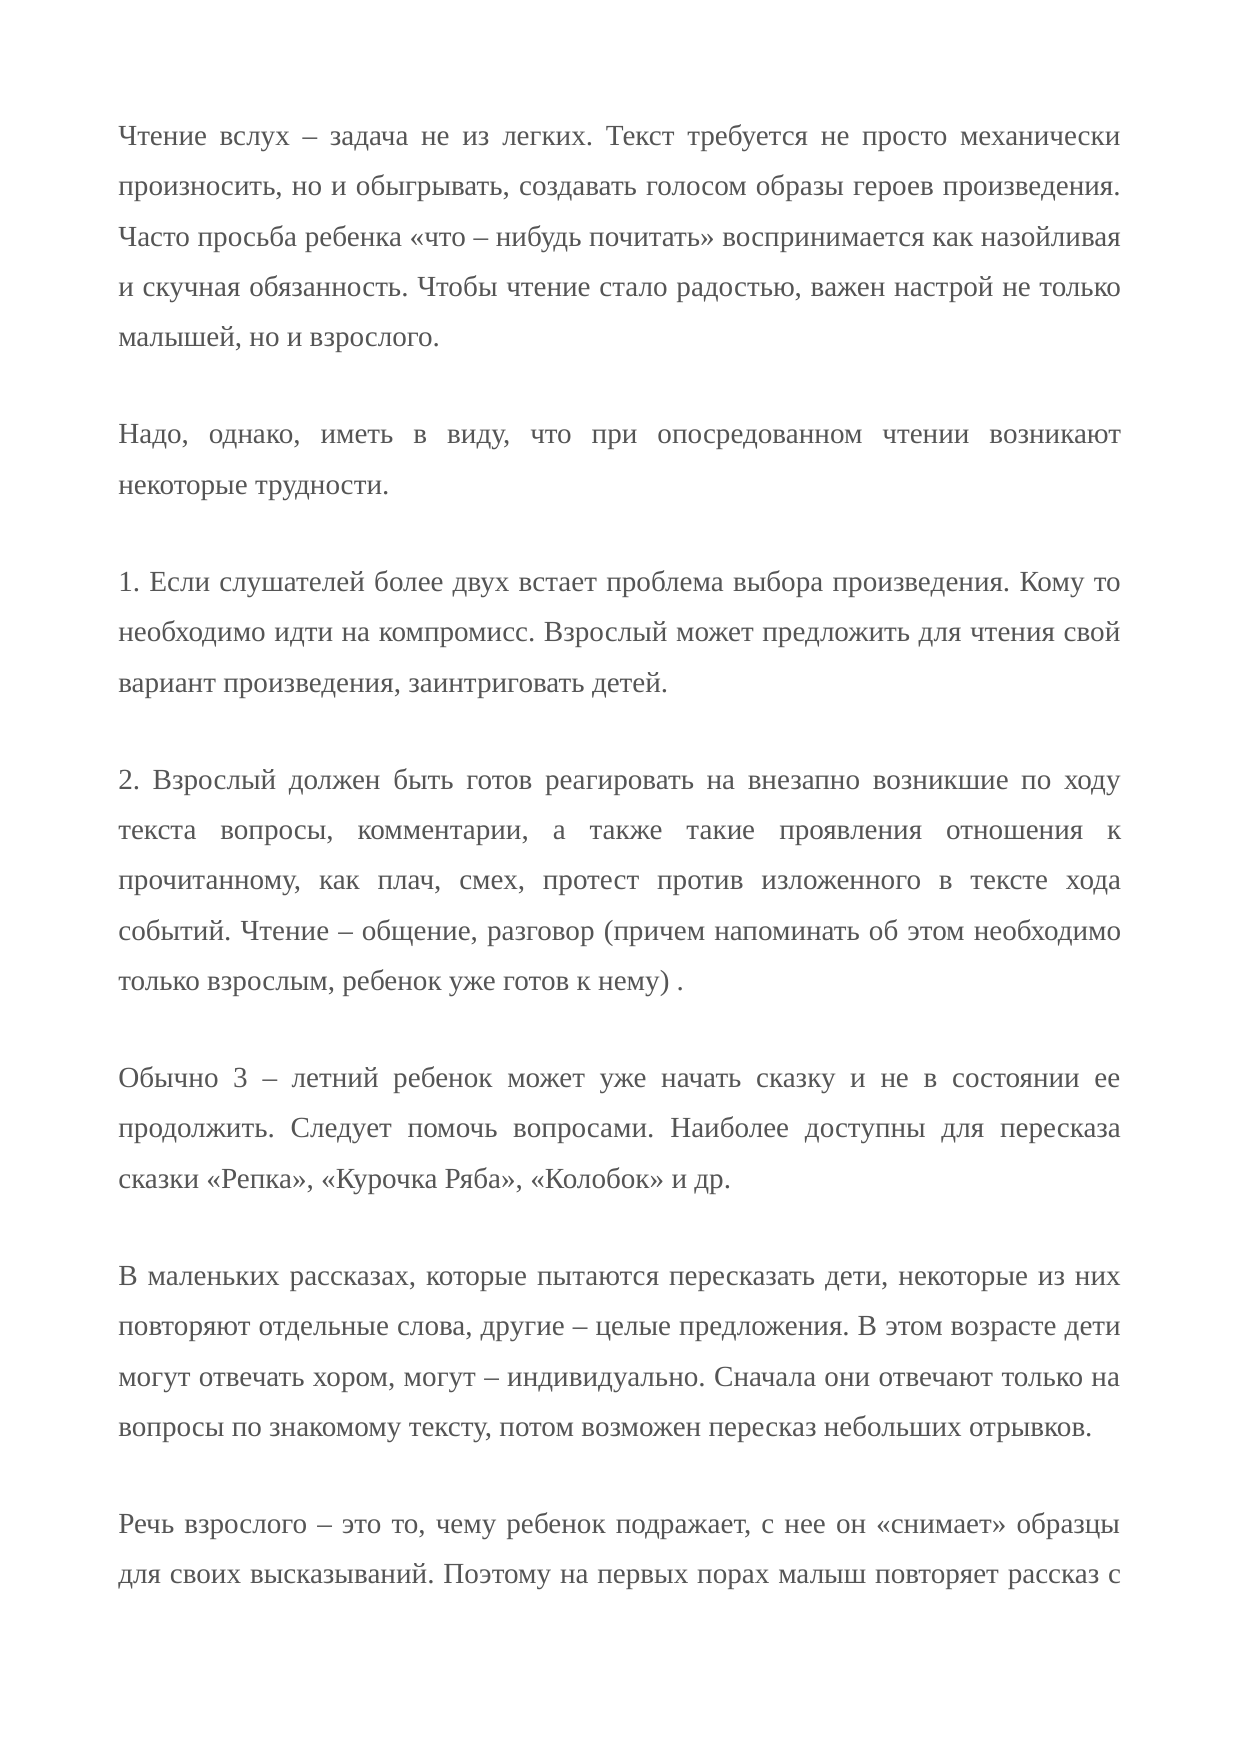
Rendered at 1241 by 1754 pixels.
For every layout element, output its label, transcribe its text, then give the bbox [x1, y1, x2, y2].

text Речь взрослого – это то, чему ребенок подражает, с нее он «снимает» образцы для своих высказываний. Поэтому на первых порах малыш повторяет рассказ с [118, 1506, 1122, 1590]
text В маленьких рассказах, которые пытаются пересказать дети, некоторые из них повторяют отдельные слова, другие – целые предложения. В этом возрасте дети могут отвечать хором, могут – индивидуально. Сначала они отвечают только на вопросы по знакомому тексту, потом возможен пересказ небольших отрывков. [118, 1258, 1122, 1443]
text Надо, однако, иметь в виду, что при опосредованном чтении возникают некоторые трудности. [118, 417, 1122, 500]
text 1. Если слушателей более двух встает проблема выбора произведения. Кому то необходимо идти на компромисс. Взрослый может предложить для чтения свой вариант произведения, заинтриговать детей. [118, 564, 1122, 698]
text Обычно 3 – летний ребенок может уже начать сказку и не в состоянии ее продолжить. Следует помочь вопросами. Наиболее доступны для пересказа сказки «Репка», «Курочка Ряба», «Колобок» и др. [118, 1060, 1122, 1194]
text Чтение вслух – задача не из легких. Текст требуется не просто механически произносить, но и обыгрывать, создавать голосом образы героев произведения. Часто просьба ребенка «что – нибудь почитать» воспринимается как назойливая и скучная обязанность. Чтобы чтение стало радостью, важен настрой не только малышей, но и взрослого. [118, 118, 1122, 353]
text 2. Взрослый должен быть готов реагировать на внезапно возникшие по ходу текста вопросы, комментарии, а также такие проявления отношения к прочитанному, как плач, смех, протест против изложенного в тексте хода событий. Чтение – общение, разговор (причем напоминать об этом необходимо только взрослым, ребенок уже готов к нему) . [118, 762, 1122, 997]
